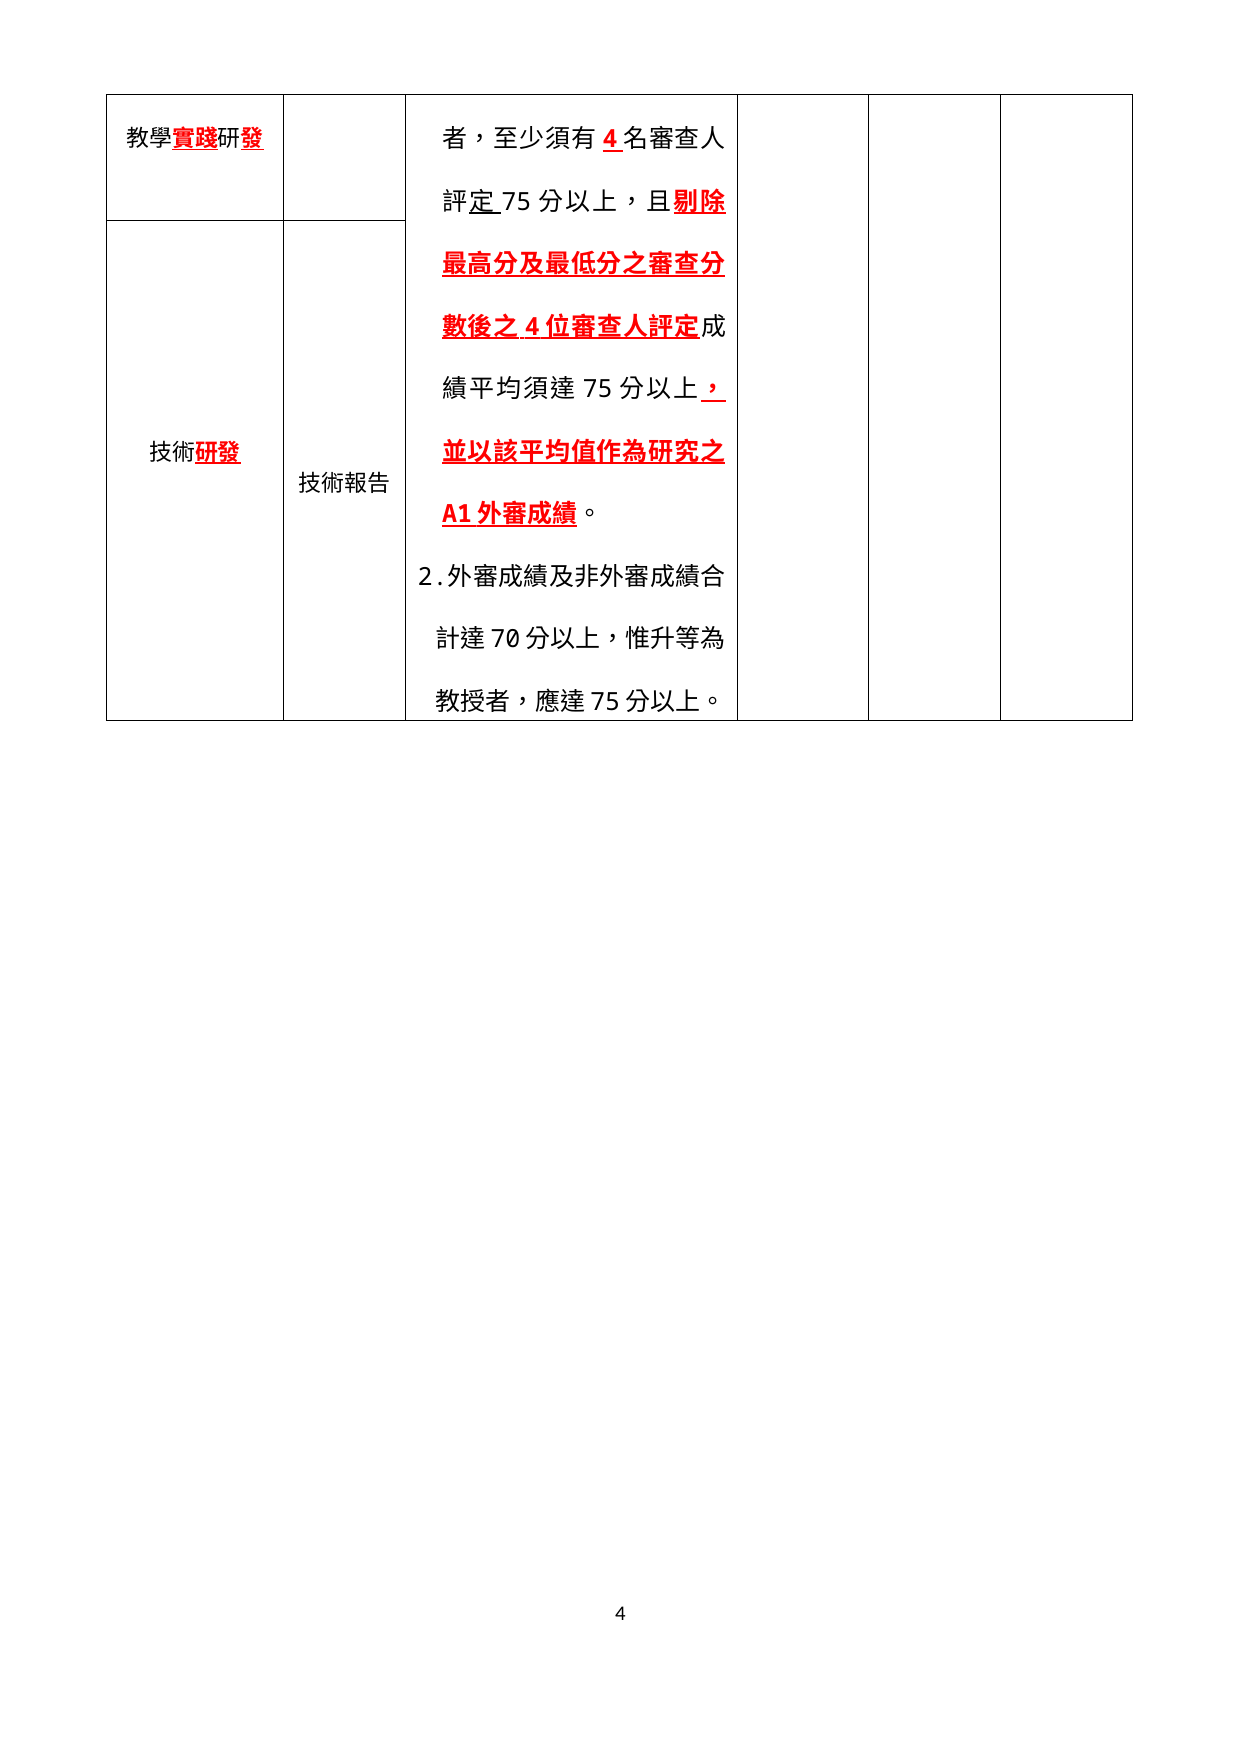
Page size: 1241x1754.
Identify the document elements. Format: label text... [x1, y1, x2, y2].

table_cell [869, 95, 1000, 720]
table_cell 技術研發 [107, 221, 283, 720]
table_cell [738, 95, 868, 720]
table_cell 者，至少須有4名審查人評定75分以上，且剔除最高分及最低分之審查分數後之4位審查人評定成績平均須達75分以上，並以該平均值作為研究之A1外審成績。 2.外審成績及非外審成績合計達70分以上，惟升等為教授者，應達75分以上。 [406, 95, 737, 720]
table_cell [284, 95, 405, 220]
table_cell [1001, 95, 1132, 720]
table_cell 技術報告 [284, 221, 405, 720]
table_cell 教學實踐研發 [107, 95, 283, 220]
